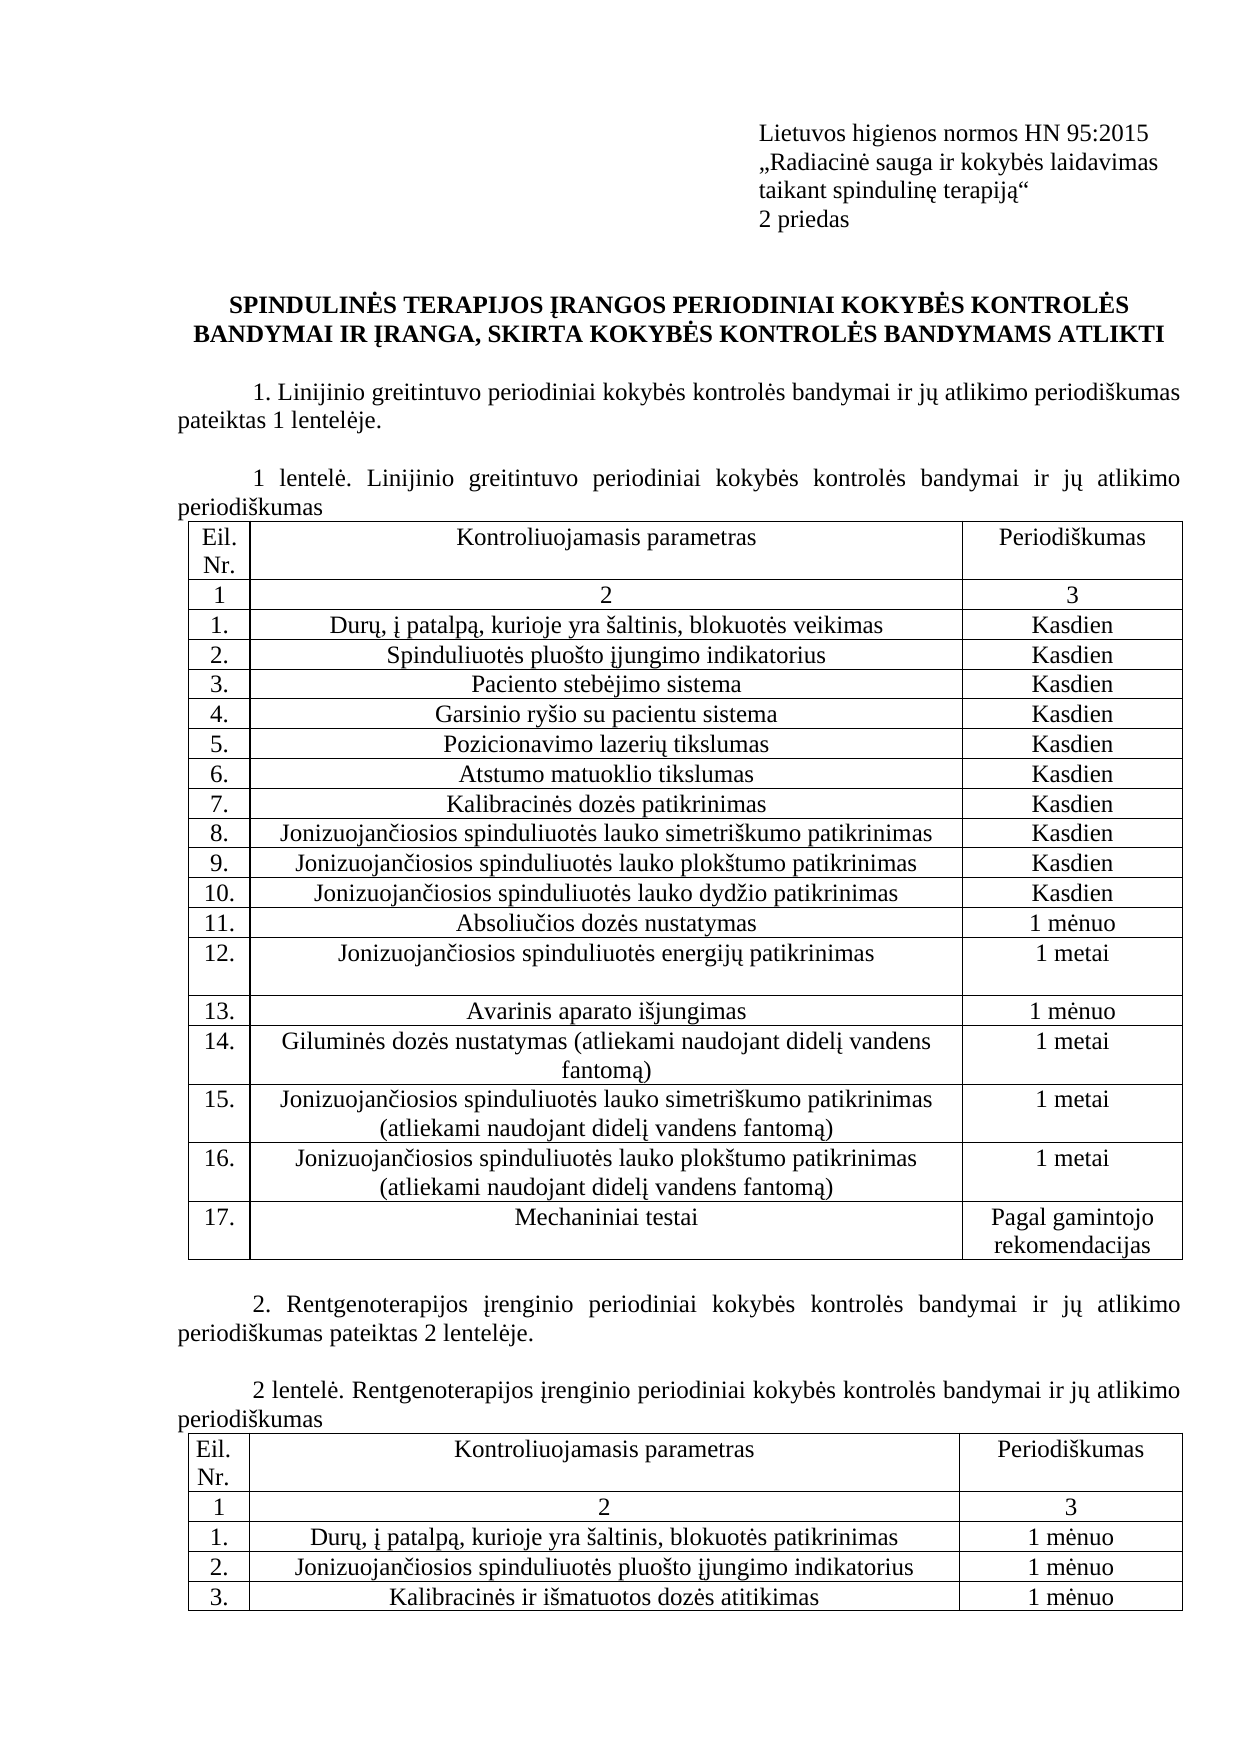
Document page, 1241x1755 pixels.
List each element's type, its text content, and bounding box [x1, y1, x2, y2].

table_header Periodiškumas [960, 1434, 1182, 1491]
table_cell Kasdien [963, 878, 1182, 907]
table_cell 7. [189, 789, 249, 817]
table_cell Durų, į patalpą, kurioje yra šaltinis, blokuotės patikrinimas [250, 1522, 959, 1551]
text 2 lentelė. Rentgenoterapijos įrenginio periodiniai kokybės kontrolės bandymai ir jų atlikimo periodiškumas [177, 1375, 1181, 1433]
table_cell 2. [189, 640, 249, 668]
table_cell Jonizuojančiosios spinduliuotės lauko simetriškumo patikrinimas [251, 819, 962, 847]
table_header Eil. Nr. [189, 1434, 249, 1491]
table_cell Kasdien [963, 789, 1182, 817]
table_cell 15. [189, 1085, 249, 1142]
table_cell Jonizuojančiosios spinduliuotės lauko dydžio patikrinimas [251, 878, 962, 907]
table_cell 13. [189, 996, 249, 1025]
table_cell 2. [189, 1552, 249, 1581]
table_cell 3 [960, 1492, 1182, 1521]
table_header Kontroliuojamasis parametras [251, 522, 962, 579]
table_cell Jonizuojančiosios spinduliuotės lauko simetriškumo patikrinimas (atliekami naudojant didelį vandens fantomą) [251, 1085, 962, 1142]
table_cell 16. [189, 1143, 249, 1201]
text 2. Rentgenoterapijos įrenginio periodiniai kokybės kontrolės bandymai ir jų atlikimo periodiškumas pateiktas 2 lentelėje. [177, 1289, 1181, 1346]
table_cell 1 mėnuo [963, 908, 1182, 937]
table_cell 1 mėnuo [960, 1552, 1182, 1581]
table_cell 2 [251, 580, 962, 609]
table_cell 2 [250, 1492, 959, 1521]
table_cell Paciento stebėjimo sistema [251, 670, 962, 698]
table_cell Garsinio ryšio su pacientu sistema [251, 699, 962, 728]
table_cell Giluminės dozės nustatymas (atliekami naudojant didelį vandens fantomą) [251, 1026, 962, 1083]
text SPINDULINĖS TERAPIJOS ĮRANGOS PERIODINIAI KOKYBĖS KONTROLĖS BANDYMAI ir ĮRANGA, SKIRTA KOKYBĖS KONTROLĖS BANDYMAMS ATLIKTI [177, 291, 1181, 348]
table_cell 1 metai [963, 1026, 1182, 1083]
table_cell 1 [189, 580, 249, 609]
text 1. Linijinio greitintuvo periodiniai kokybės kontrolės bandymai ir jų atlikimo periodiškumas pateiktas 1 lentelėje. [177, 377, 1181, 434]
table_cell 1 metai [963, 1143, 1182, 1201]
text Lietuvos higienos normos HN 95:2015 [758, 118, 1171, 147]
text taikant spindulinę terapiją“ [758, 176, 1171, 204]
table_cell Avarinis aparato išjungimas [251, 996, 962, 1025]
table_cell Mechaniniai testai [251, 1202, 962, 1259]
table_cell 9. [189, 848, 249, 877]
table_cell Kasdien [963, 699, 1182, 728]
table_cell 12. [189, 938, 249, 995]
table_cell Pozicionavimo lazerių tikslumas [251, 729, 962, 758]
table_header Eil. Nr. [189, 522, 249, 579]
table_cell Kalibracinės dozės patikrinimas [251, 789, 962, 817]
table_cell Spinduliuotės pluošto įjungimo indikatorius [251, 640, 962, 668]
text 1 lentelė. Linijinio greitintuvo periodiniai kokybės kontrolės bandymai ir jų atlikimo periodiškumas [177, 463, 1181, 521]
table_cell 3 [963, 580, 1182, 609]
table_cell 1. [189, 1522, 249, 1551]
table_cell 14. [189, 1026, 249, 1083]
text 2 priedas [758, 204, 1171, 233]
table_cell Kasdien [963, 670, 1182, 698]
table_header Kontroliuojamasis parametras [250, 1434, 959, 1491]
table_cell Durų, į patalpą, kurioje yra šaltinis, blokuotės veikimas [251, 610, 962, 639]
table_cell 1. [189, 610, 249, 639]
table_cell Kasdien [963, 610, 1182, 639]
text „Radiacinė sauga ir kokybės laidavimas [758, 147, 1171, 176]
table_cell 6. [189, 759, 249, 788]
table_cell 1 metai [963, 938, 1182, 995]
table_cell Absoliučios dozės nustatymas [251, 908, 962, 937]
table_cell 17. [189, 1202, 249, 1259]
table_cell Atstumo matuoklio tikslumas [251, 759, 962, 788]
table_cell Jonizuojančiosios spinduliuotės lauko plokštumo patikrinimas (atliekami naudojant didelį vandens fantomą) [251, 1143, 962, 1201]
table_cell Jonizuojančiosios spinduliuotės lauko plokštumo patikrinimas [251, 848, 962, 877]
table_cell 1 [189, 1492, 249, 1521]
table_cell 8. [189, 819, 249, 847]
table_cell 3. [189, 1582, 249, 1610]
table_cell Kalibracinės ir išmatuotos dozės atitikimas [250, 1582, 959, 1610]
table_cell 1 mėnuo [960, 1522, 1182, 1551]
table_cell 4. [189, 699, 249, 728]
table_cell 1 mėnuo [963, 996, 1182, 1025]
table_cell Pagal gamintojo rekomendacijas [963, 1202, 1182, 1259]
table_cell Jonizuojančiosios spinduliuotės energijų patikrinimas [251, 938, 962, 995]
table_header Periodiškumas [963, 522, 1182, 579]
table_cell 3. [189, 670, 249, 698]
table_cell 1 metai [963, 1085, 1182, 1142]
table_cell 1 mėnuo [960, 1582, 1182, 1610]
table_cell Kasdien [963, 640, 1182, 668]
table_cell 11. [189, 908, 249, 937]
table_cell 5. [189, 729, 249, 758]
table_cell Kasdien [963, 729, 1182, 758]
table_cell Kasdien [963, 759, 1182, 788]
table_cell Kasdien [963, 819, 1182, 847]
table_cell Jonizuojančiosios spinduliuotės pluošto įjungimo indikatorius [250, 1552, 959, 1581]
table_cell Kasdien [963, 848, 1182, 877]
table_cell 10. [189, 878, 249, 907]
